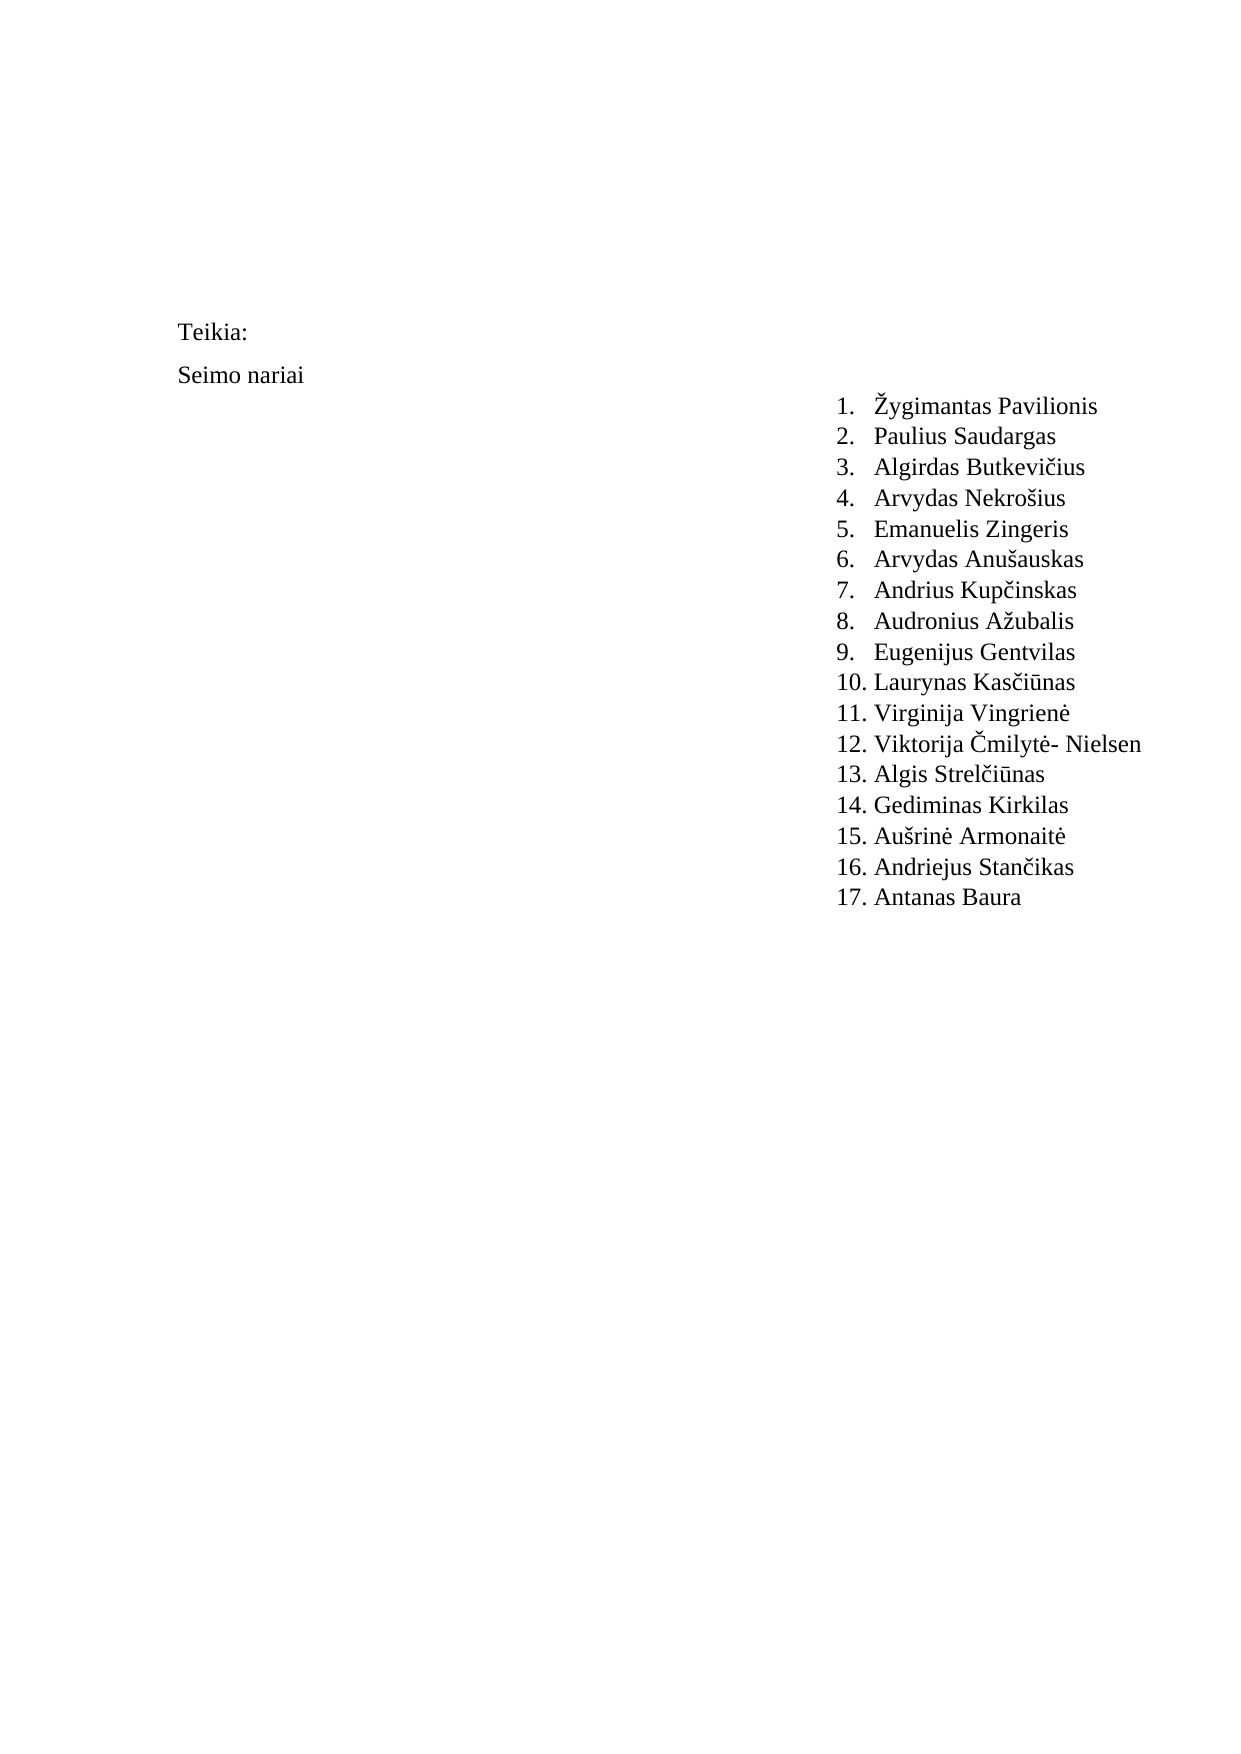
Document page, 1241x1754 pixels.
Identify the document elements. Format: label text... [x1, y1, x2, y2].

text Seimo nariai [177, 360, 1181, 389]
list Aušrinė Armonaitė [836, 821, 1181, 850]
list Arvydas Anušauskas [836, 544, 1181, 573]
list Arvydas Nekrošius [836, 483, 1181, 512]
list Algis Strelčiūnas [836, 759, 1181, 788]
list Algirdas Butkevičius [836, 452, 1181, 481]
list Andrius Kupčinskas [836, 575, 1181, 604]
list Eugenijus Gentvilas [836, 637, 1181, 665]
list Virginija Vingrienė [836, 698, 1181, 727]
list Gediminas Kirkilas [836, 790, 1181, 819]
list Žygimantas Pavilionis [836, 391, 1181, 419]
list Antanas Baura [836, 882, 1181, 911]
list Audronius Ažubalis [836, 606, 1181, 634]
list Laurynas Kasčiūnas [836, 667, 1181, 696]
list Andriejus Stančikas [836, 852, 1181, 880]
list Paulius Saudargas [836, 421, 1181, 450]
list Viktorija Čmilytė- Nielsen [836, 729, 1181, 757]
text Teikia: [177, 317, 1181, 346]
list Emanuelis Zingeris [836, 514, 1181, 542]
